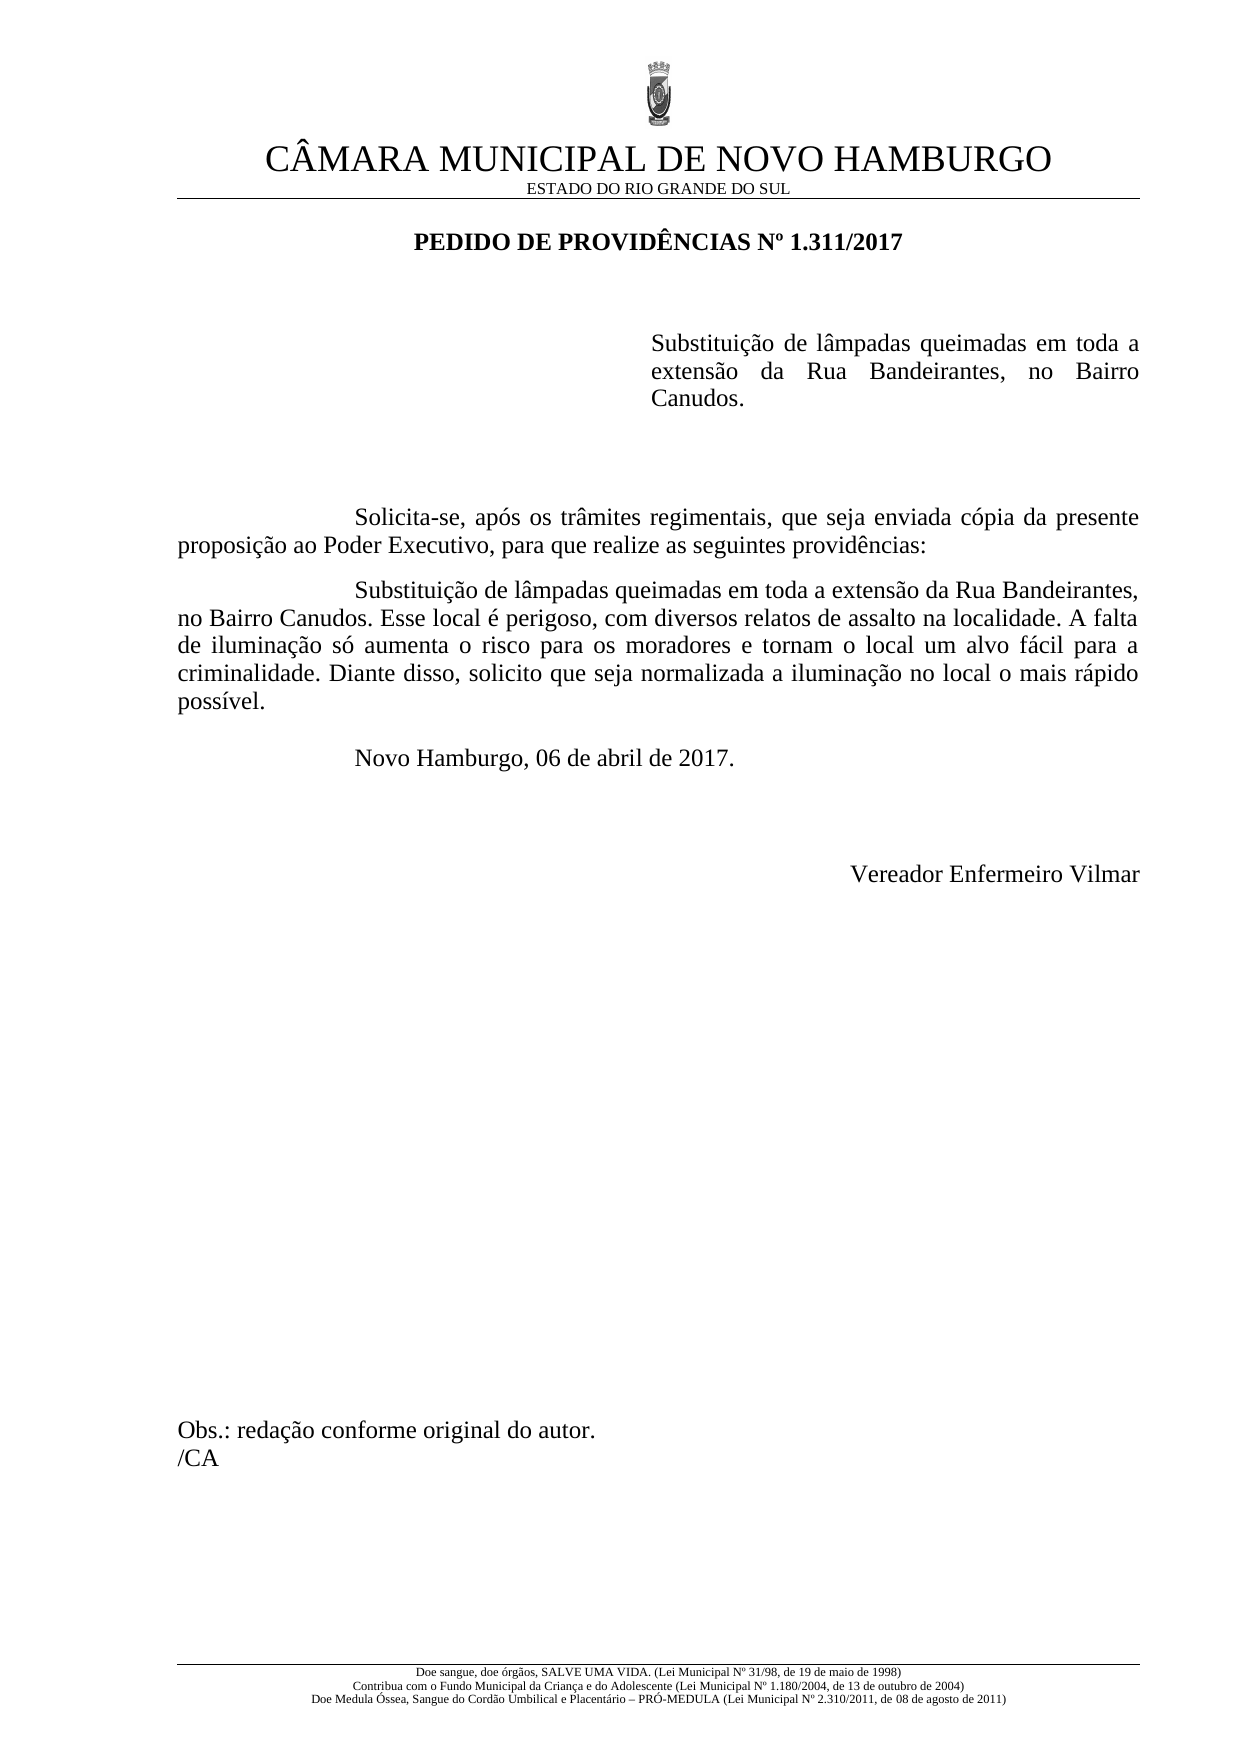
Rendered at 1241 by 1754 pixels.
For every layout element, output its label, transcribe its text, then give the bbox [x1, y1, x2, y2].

text Solicita-se, após os trâmites regimentais, que seja enviada cópia da presente proposição ao Poder Executivo, para que realize as seguintes providências: [177, 503, 1140, 558]
text Substituição de lâmpadas queimadas em toda a extensão da Rua Bandeirantes, no Bairro Canudos. [651, 329, 1140, 412]
text PEDIDO DE PROVIDÊNCIAS Nº 1.311/2017 [177, 228, 1140, 256]
text Obs.: redação conforme original do autor. [177, 1416, 1140, 1444]
text Novo Hamburgo, 06 de abril de 2017. [177, 744, 1140, 772]
text Substituição de lâmpadas queimadas em toda a extensão da Rua Bandeirantes, no Bairro Canudos. Esse local é perigoso, com diversos relatos de assalto na localidade. A falta de iluminação só aumenta o risco para os moradores e tornam o local um alvo fácil para a criminalidade. Diante disso, solicito que seja normalizada a iluminação no local o mais rápido possível. [177, 576, 1140, 715]
text /CA [177, 1444, 1140, 1472]
text Vereador Enfermeiro Vilmar [177, 861, 1140, 888]
